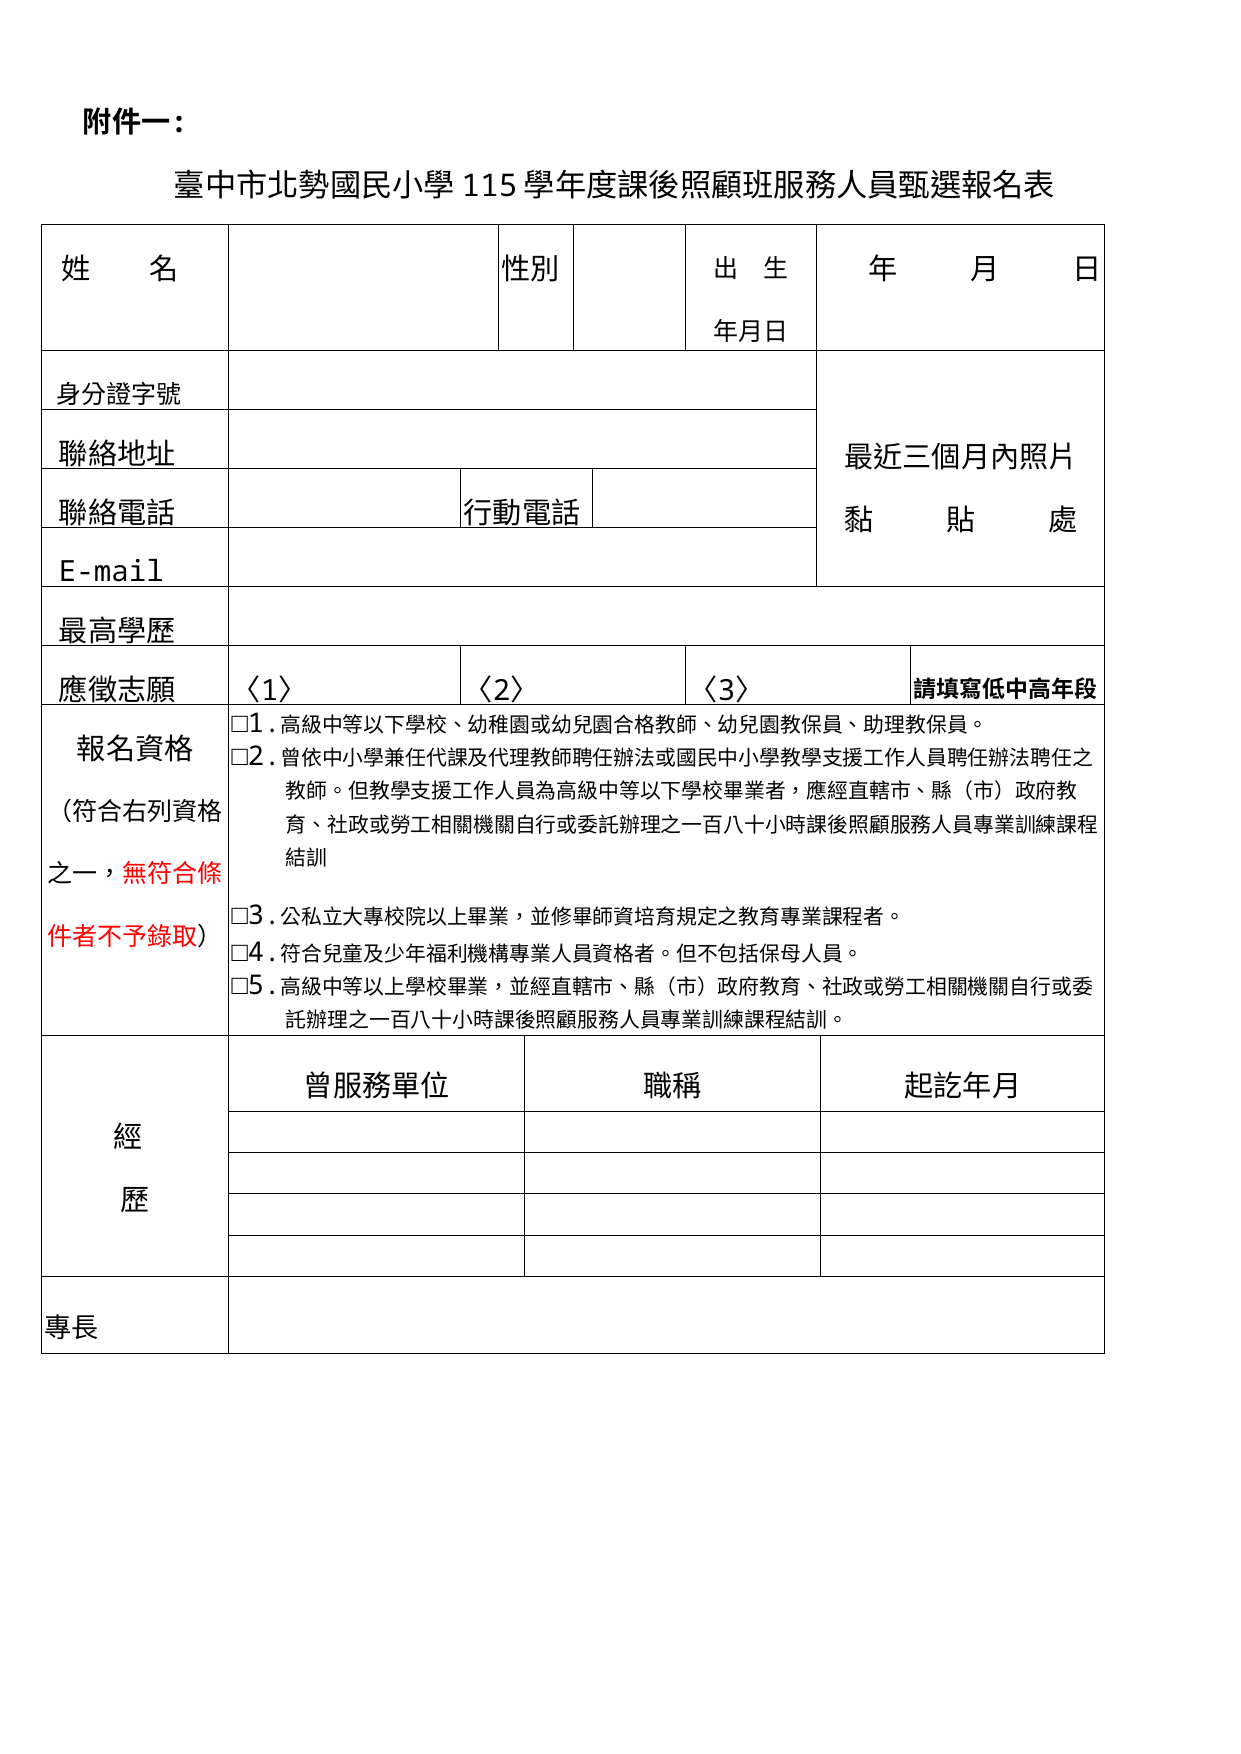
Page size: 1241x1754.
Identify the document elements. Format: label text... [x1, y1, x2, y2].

table_cell [525, 1236, 820, 1276]
table_cell 報名資格 （符合右列資格之一，無符合條件者不予錄取） [42, 705, 228, 1034]
table_cell 〈3〉 [686, 646, 910, 704]
table_cell [821, 1153, 1104, 1193]
table_cell [821, 1236, 1104, 1276]
table_header [574, 225, 685, 350]
text 臺中市北勢國民小學115學年度課後照顧班服務人員甄選報名表 [83, 160, 1146, 205]
table_cell 曾服務單位 [229, 1036, 524, 1111]
table_cell [821, 1194, 1104, 1234]
table_header 性別 [499, 225, 573, 350]
table_cell 聯絡地址 [42, 410, 228, 468]
table_cell 行動電話 [461, 469, 592, 527]
table_cell 職稱 [525, 1036, 820, 1111]
table_cell [229, 469, 460, 527]
table_cell 最近三個月內照片 黏 貼 處 [817, 351, 1104, 586]
table_cell [525, 1153, 820, 1193]
table_cell [229, 351, 816, 409]
table_cell 〈1〉 [229, 646, 460, 704]
table_header 出 生 年月日 [686, 225, 816, 350]
table_cell [229, 1112, 524, 1152]
table_cell [229, 528, 816, 586]
table_cell [229, 1277, 1104, 1353]
table_cell 〈2〉 [461, 646, 685, 704]
table_cell [593, 469, 816, 527]
table_cell 最高學歷 [42, 587, 228, 645]
table_cell [229, 587, 1104, 645]
table_cell [229, 410, 816, 468]
table_cell 聯絡電話 [42, 469, 228, 527]
table_header 姓 名 [42, 225, 228, 350]
table_cell E-mail [42, 528, 228, 586]
table_cell 身分證字號 [42, 351, 228, 409]
table_cell [229, 1236, 524, 1276]
table_cell 請填寫低中高年段 [911, 646, 1104, 704]
table_cell □1.高級中等以下學校、幼稚園或幼兒園合格教師、幼兒園教保員、助理教保員。 □2.曾依中小學兼任代課及代理教師聘任辦法或國民中小學教學支援工作人員聘任辦法聘任之教師。但教學支援工作人員為高級中等以下學校畢業者，應經直轄市、縣（市）政府教育、社政或勞工相關機關自行或委託辦理之一百八十小時課後照顧服務人員專業訓練課程結訓 □3.公私立大專校院以上畢業，並修畢師資培育規定之教育專業課程者。 □4.符合兒童及少年福利機構專業人員資格者。但不包括保母人員。 □5.高級中等以上學校畢業，並經直轄市、縣（市）政府教育、社政或勞工相關機關自行或委託辦理之一百八十小時課後照顧服務人員專業訓練課程結訓。 [229, 705, 1104, 1034]
table_cell [229, 1194, 524, 1234]
table_cell 專長 [42, 1277, 228, 1353]
table_cell [525, 1194, 820, 1234]
table_header 年 月 日 [817, 225, 1104, 350]
table_cell 經 歷 [42, 1036, 228, 1276]
text 附件一: [83, 99, 1146, 141]
table_cell 起訖年月 [821, 1036, 1104, 1111]
table_header [229, 225, 498, 350]
table_cell [229, 1153, 524, 1193]
table_cell [821, 1112, 1104, 1152]
table_cell 應徵志願 [42, 646, 228, 704]
table_cell [525, 1112, 820, 1152]
